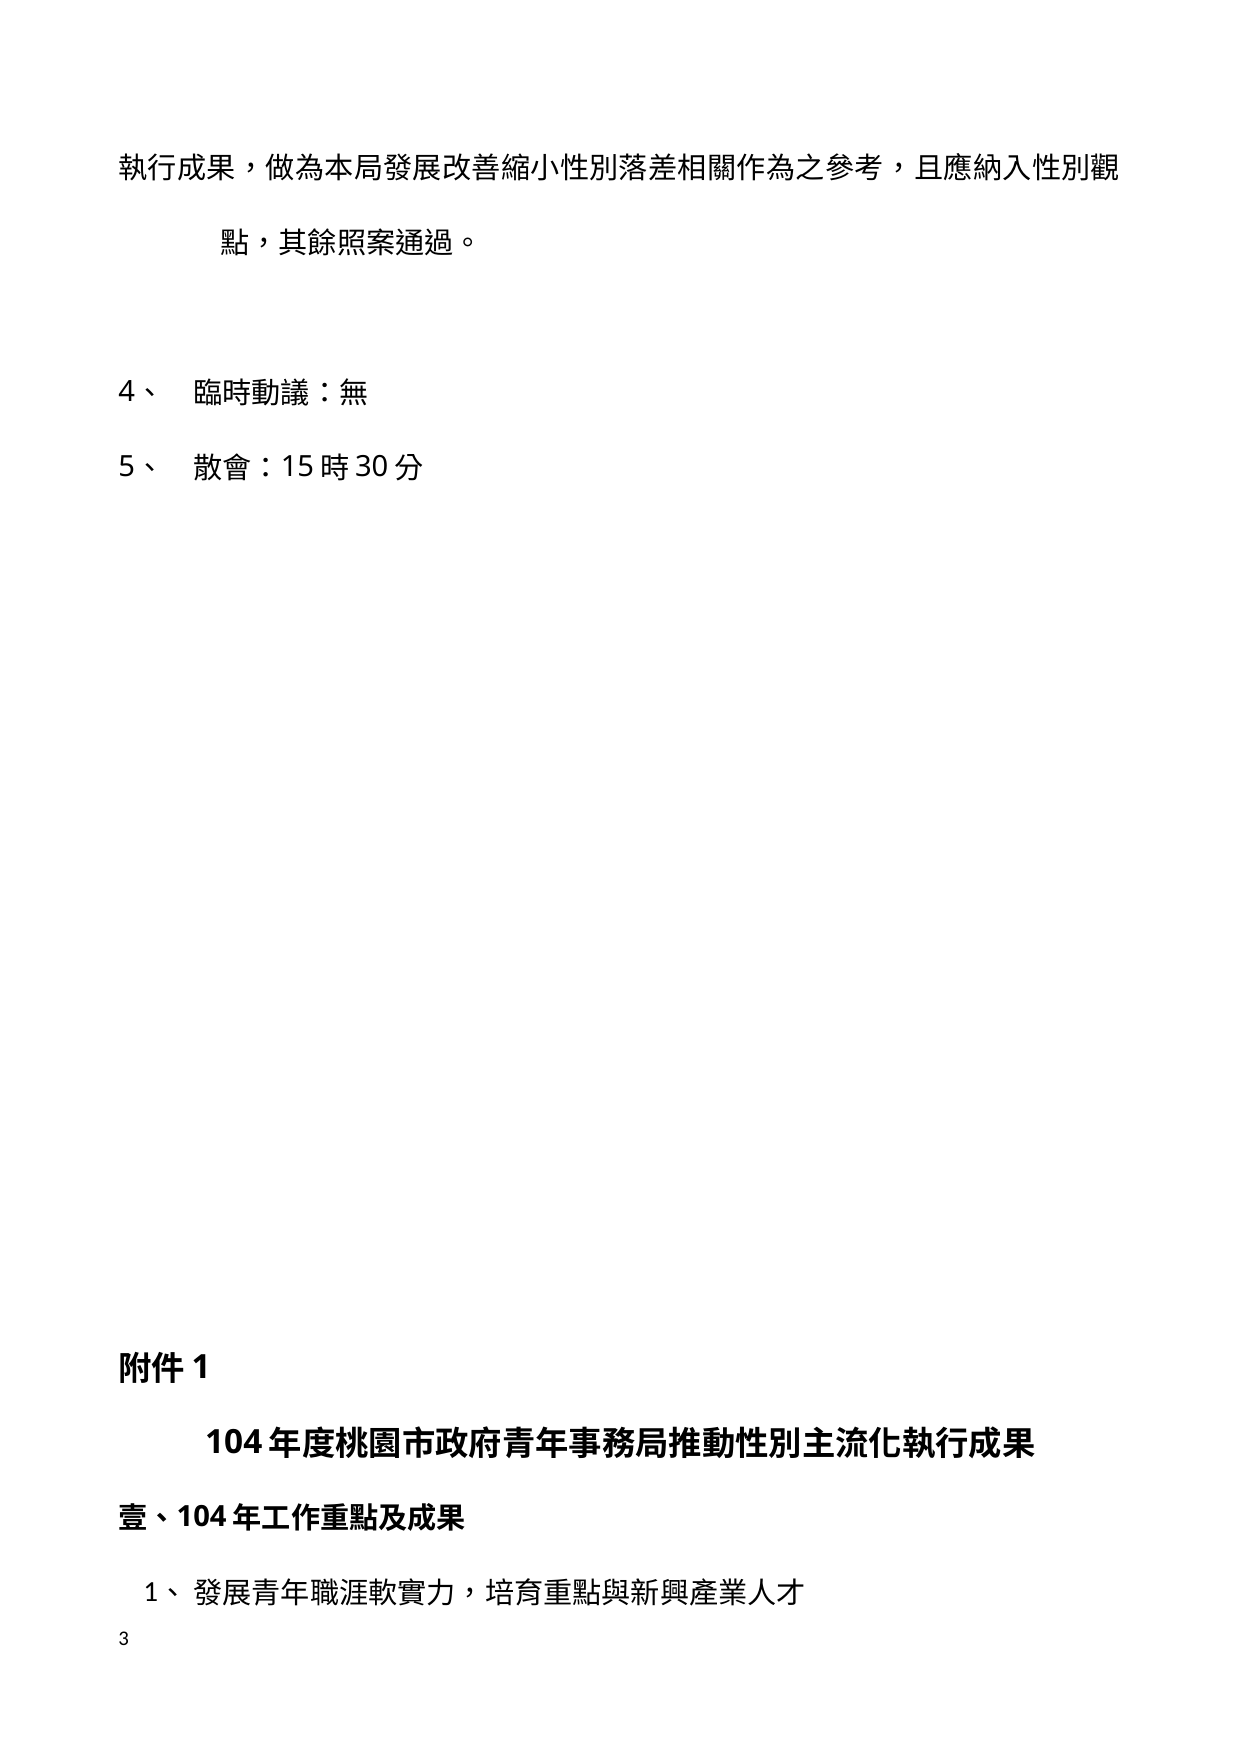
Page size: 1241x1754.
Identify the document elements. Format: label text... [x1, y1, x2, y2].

text 附件1 [118, 1322, 1122, 1397]
text 壹、104年工作重點及成果 [118, 1472, 1122, 1547]
text 執行成果，做為本局發展改善縮小性別落差相關作為之參考，且應納入性別觀點，其餘照案通過。 [118, 122, 1122, 272]
list 散會：15時30分 [118, 422, 1122, 497]
text 104年度桃園市政府青年事務局推動性別主流化執行成果 [118, 1397, 1122, 1472]
list 臨時動議：無 [118, 347, 1122, 422]
list 發展青年職涯軟實力，培育重點與新興產業人才 [143, 1547, 1122, 1622]
